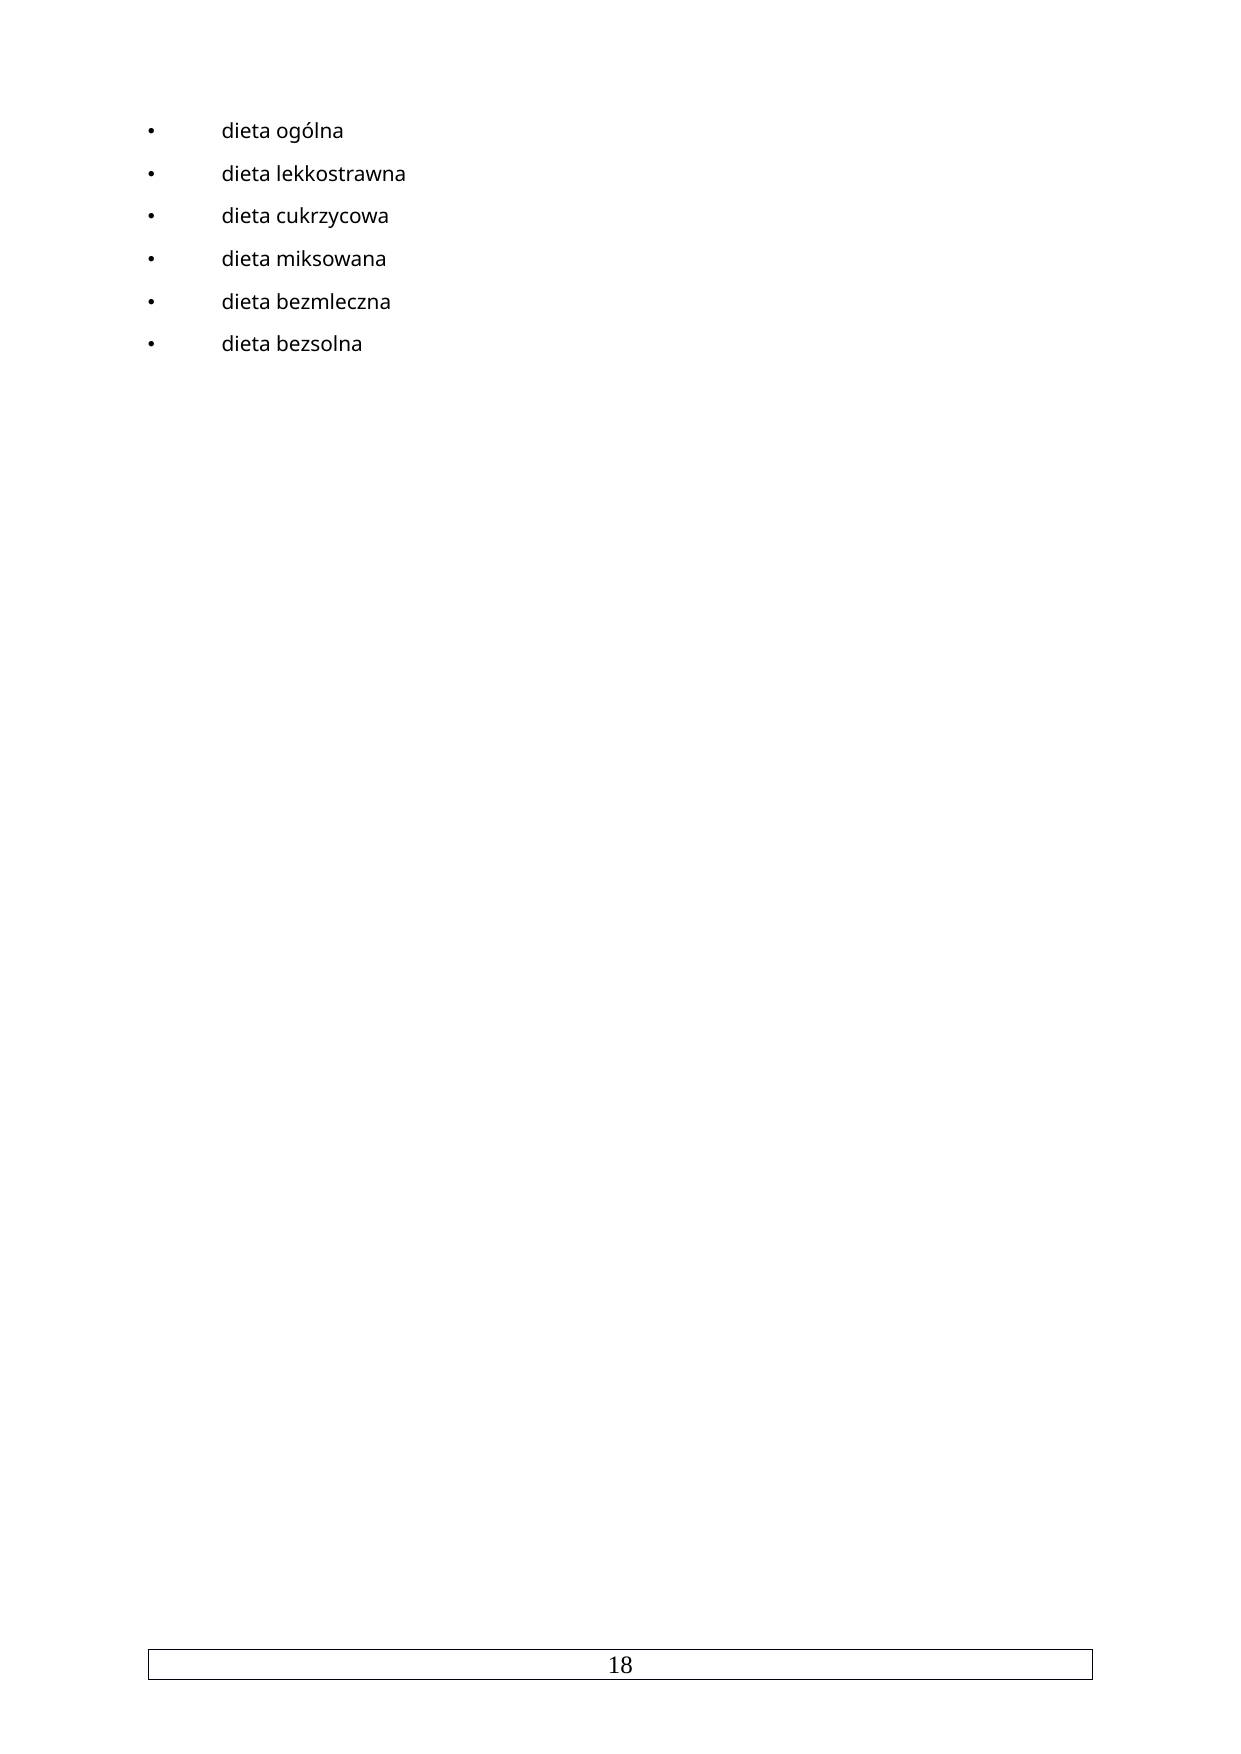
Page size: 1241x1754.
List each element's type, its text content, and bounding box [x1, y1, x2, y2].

list dieta ogólna [148, 116, 1093, 145]
list dieta lekkostrawna [148, 159, 1093, 187]
list dieta bezmleczna [148, 287, 1093, 315]
list dieta cukrzycowa [148, 202, 1093, 230]
list dieta miksowana [148, 244, 1093, 273]
list dieta bezsolna [148, 329, 1093, 358]
